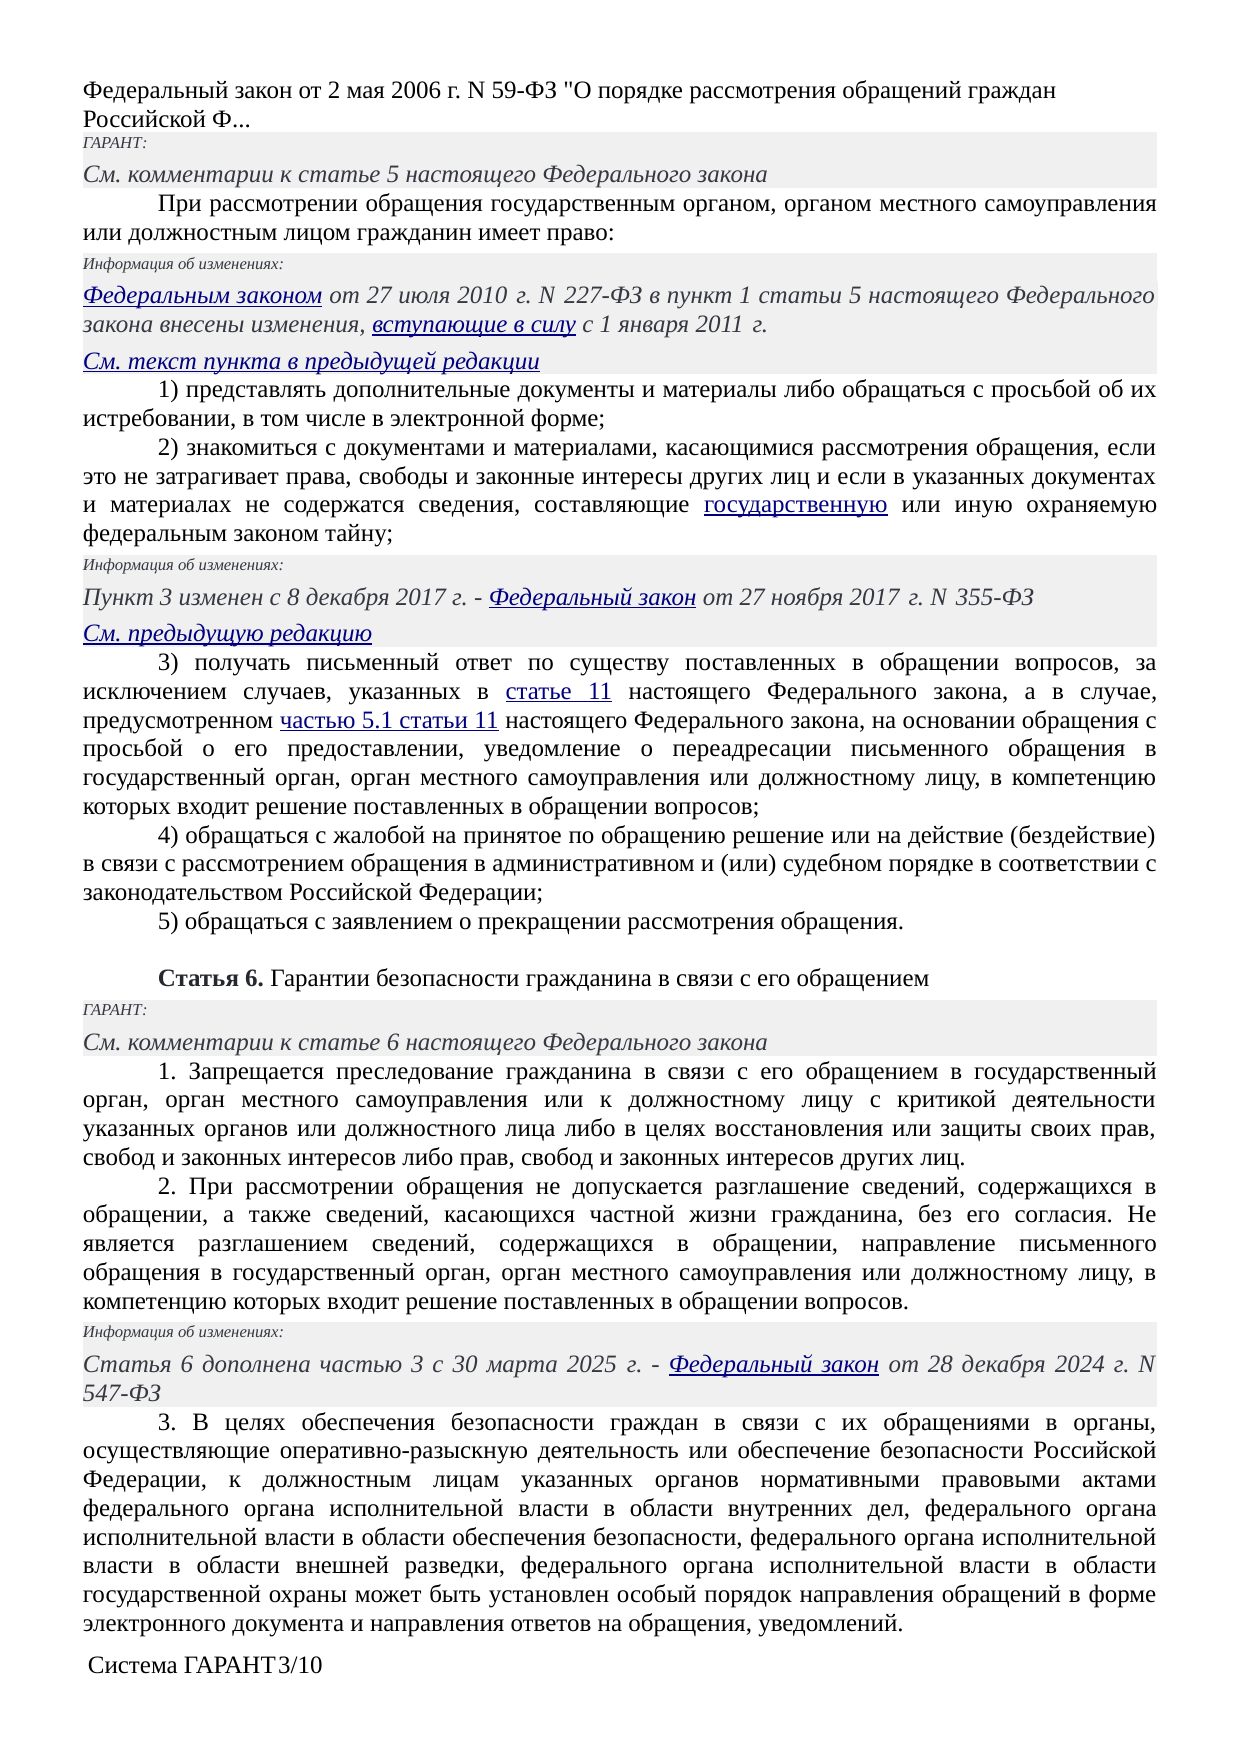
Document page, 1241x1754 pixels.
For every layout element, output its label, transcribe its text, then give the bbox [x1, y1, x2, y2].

text 4) обращаться с жалобой на принятое по обращению решение или на действие (бездействие) в связи с рассмотрением обращения в административном и (или) судебном порядке в соответствии с законодательством Российской Федерации; [83, 820, 1157, 906]
text Информация об изменениях: [286, 555, 1157, 574]
text 2. При рассмотрении обращения не допускается разглашение сведений, содержащихся в обращении, а также сведений, касающихся частной жизни гражданина, без его согласия. Не является разглашением сведений, содержащихся в обращении, направление письменного обращения в государственный орган, орган местного самоуправления или должностному лицу, в компетенцию которых входит решение поставленных в обращении вопросов. [83, 1171, 1157, 1314]
text Статья 6 дополнена частью 3 с 30 марта 2025 г. - Федеральный закон от 28 декабря 2024 г. N 547-ФЗ [163, 1378, 1157, 1407]
text См. предыдущую редакцию [83, 618, 1157, 647]
text Статья 6. Гарантии безопасности гражданина в связи с его обращением [158, 963, 1157, 992]
text Информация об изменениях: [286, 1322, 1157, 1341]
text 3) получать письменный ответ по существу поставленных в обращении вопросов, за исключением случаев, указанных в статье 11 настоящего Федерального закона, а в случае, предусмотренном частью 5.1 статьи 11 настоящего Федерального закона, на основании обращения с просьбой о его предоставлении, уведомление о переадресации письменного обращения в государственный орган, орган местного самоуправления или должностному лицу, в компетенцию которых входит решение поставленных в обращении вопросов; [83, 647, 1157, 820]
text Федеральным законом от 27 июля 2010 г. N 227-ФЗ в пункт 1 статьи 5 настоящего Федерального закона внесены изменения, вступающие в силу с 1 января 2011 г. [770, 309, 1157, 338]
text ГАРАНТ: [83, 132, 1157, 152]
text При рассмотрении обращения государственным органом, органом местного самоуправления или должностным лицом гражданин имеет право: [83, 188, 1157, 246]
text 1. Запрещается преследование гражданина в связи с его обращением в государственный орган, орган местного самоуправления или к должностному лицу с критикой деятельности указанных органов или должностного лица либо в целях восстановления или защиты своих прав, свобод и законных интересов либо прав, свобод и законных интересов других лиц. [83, 1056, 1157, 1171]
text См. комментарии к статье 5 настоящего Федерального закона [83, 159, 1157, 188]
text 3. В целях обеспечения безопасности граждан в связи с их обращениями в органы, осуществляющие оперативно-разыскную деятельность или обеспечение безопасности Российской Федерации, к должностным лицам указанных органов нормативными правовыми актами федерального органа исполнительной власти в области внутренних дел, федерального органа исполнительной власти в области обеспечения безопасности, федерального органа исполнительной власти в области внешней разведки, федерального органа исполнительной власти в области государственной охраны может быть установлен особый порядок направления обращений в форме электронного документа и направления ответов на обращения, уведомлений. [83, 1407, 1157, 1637]
text См. текст пункта в предыдущей редакции [542, 346, 1157, 374]
text Пункт 3 изменен с 8 декабря 2017 г. - Федеральный закон от 27 ноября 2017 г. N 355-ФЗ [1036, 582, 1157, 611]
text 5) обращаться с заявлением о прекращении рассмотрения обращения. [83, 906, 1157, 935]
text 1) представлять дополнительные документы и материалы либо обращаться с просьбой об их истребовании, в том числе в электронной форме; [83, 374, 1157, 432]
text Информация об изменениях: [83, 253, 1157, 273]
text ГАРАНТ: [149, 1000, 1157, 1019]
text См. комментарии к статье 6 настоящего Федерального закона [771, 1027, 1157, 1056]
text 2) знакомиться с документами и материалами, касающимися рассмотрения обращения, если это не затрагивает права, свободы и законные интересы других лиц и если в указанных документах и материалах не содержатся сведения, составляющие государственную или иную охраняемую федеральным законом тайну; [83, 432, 1157, 547]
